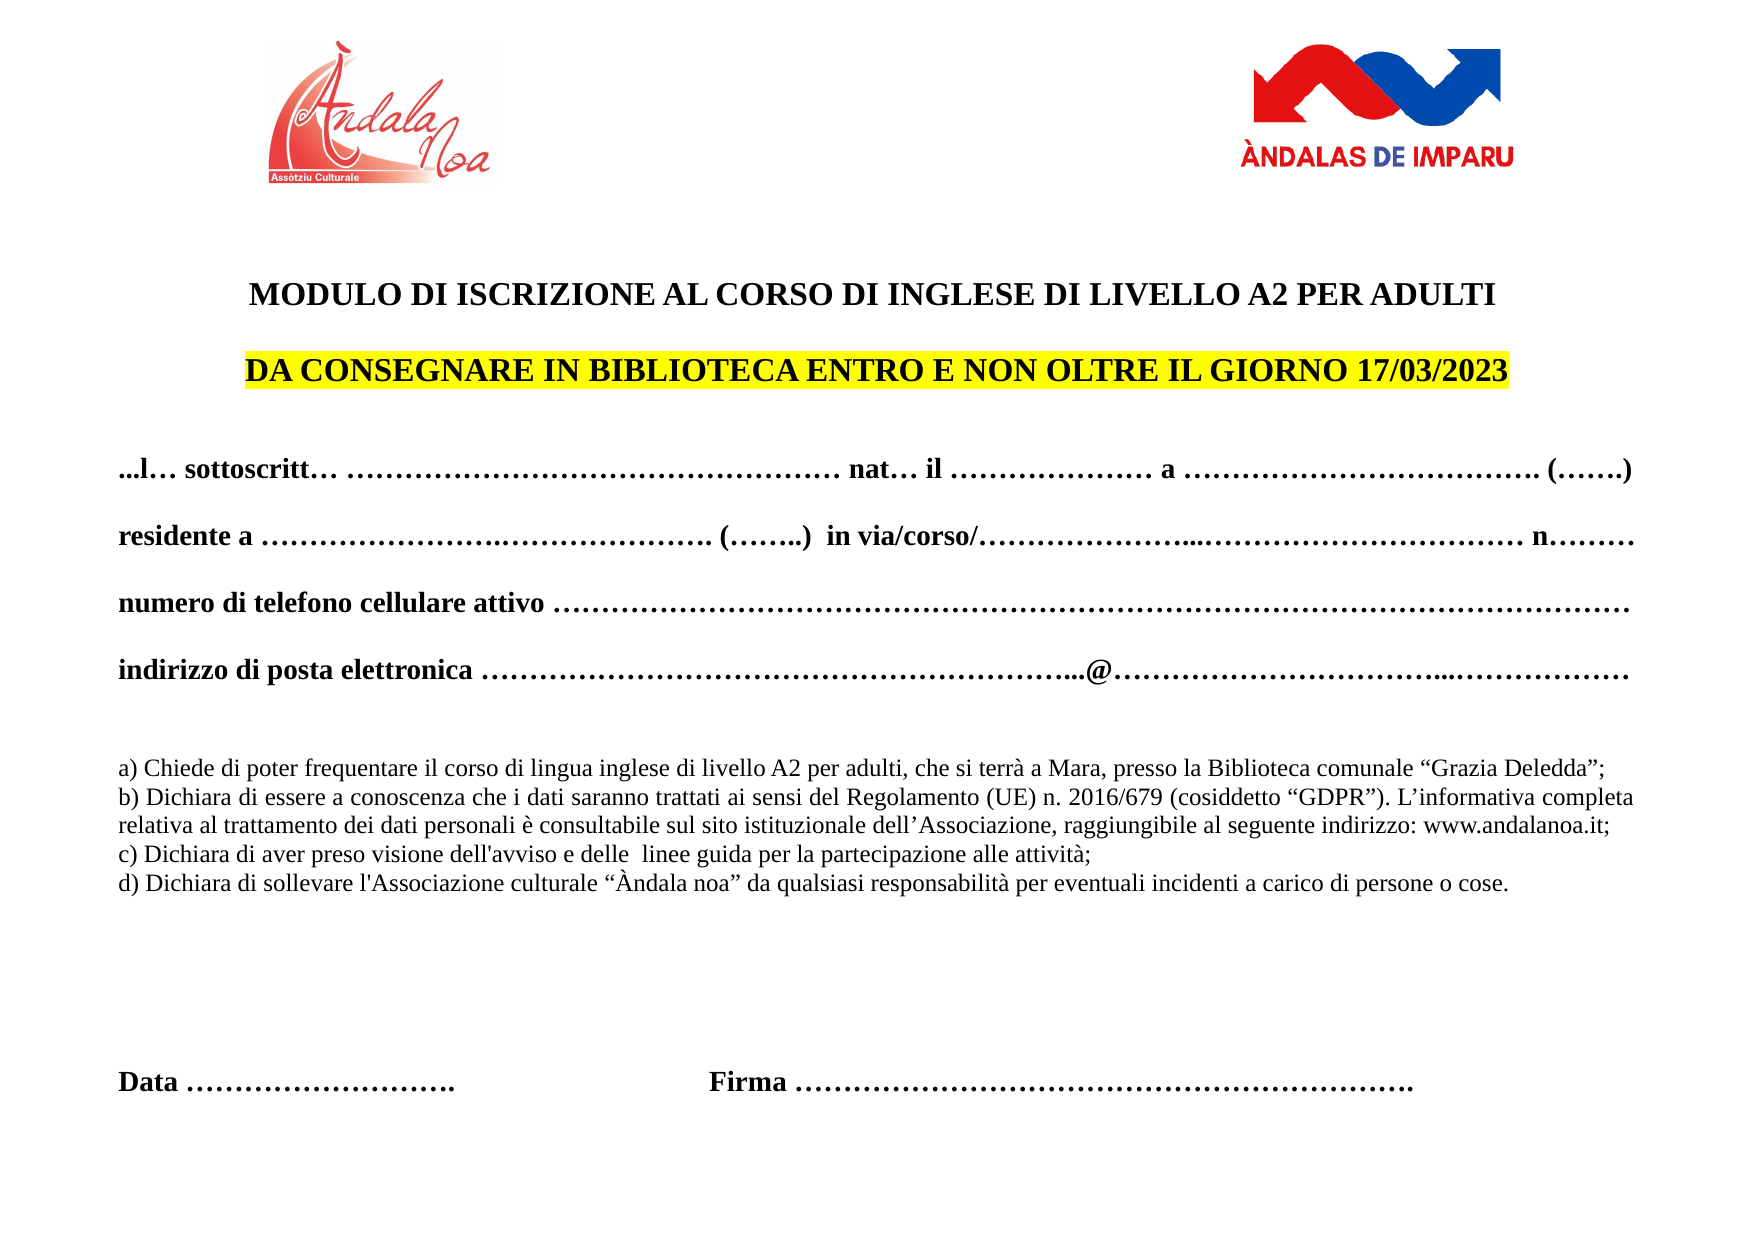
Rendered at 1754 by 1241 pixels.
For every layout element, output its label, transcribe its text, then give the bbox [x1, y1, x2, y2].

text DA CONSEGNARE IN BIBLIOTECA ENTRO E NON OLTRE IL GIORNO 17/03/2023 [118, 351, 1636, 389]
text numero di telefono cellulare attivo ………………………………………………………………………………………………… [118, 585, 1636, 619]
text d) Dichiara di sollevare l'Associazione culturale “Àndala noa” da qualsiasi responsabilità per eventuali incidenti a carico di persone o cose. [118, 868, 1636, 897]
text ...l… sottoscritt… …………………………………………… nat… il ………………… a ………………………………. (…….) [118, 451, 1636, 485]
picture [264, 40, 501, 186]
text c) Dichiara di aver preso visione dell'avviso e delle linee guida per la partecipazione alle attività; [118, 839, 1636, 868]
text residente a …………………….…………………. (……..) in via/corso/…………………...…………………………… n……… [118, 518, 1636, 552]
picture [1223, 35, 1555, 187]
text MODULO DI ISCRIZIONE AL CORSO DI INGLESE DI LIVELLO A2 PER ADULTI [118, 274, 1636, 312]
text a) Chiede di poter frequentare il corso di lingua inglese di livello A2 per adulti, che si terrà a Mara, presso la Biblioteca comunale “Grazia Deledda”; [118, 753, 1636, 782]
text Data ………………………. Firma ………………………………………………………. [118, 1064, 1636, 1098]
text indirizzo di posta elettronica ……………………………………………………...@……………………………...……………… [118, 652, 1636, 686]
text b) Dichiara di essere a conoscenza che i dati saranno trattati ai sensi del Regolamento (UE) n. 2016/679 (cosiddetto “GDPR”). L’informativa completa relativa al trattamento dei dati personali è consultabile sul sito istituzionale dell’Associazione, raggiungibile al seguente indirizzo: www.andalanoa.it; [118, 782, 1636, 839]
